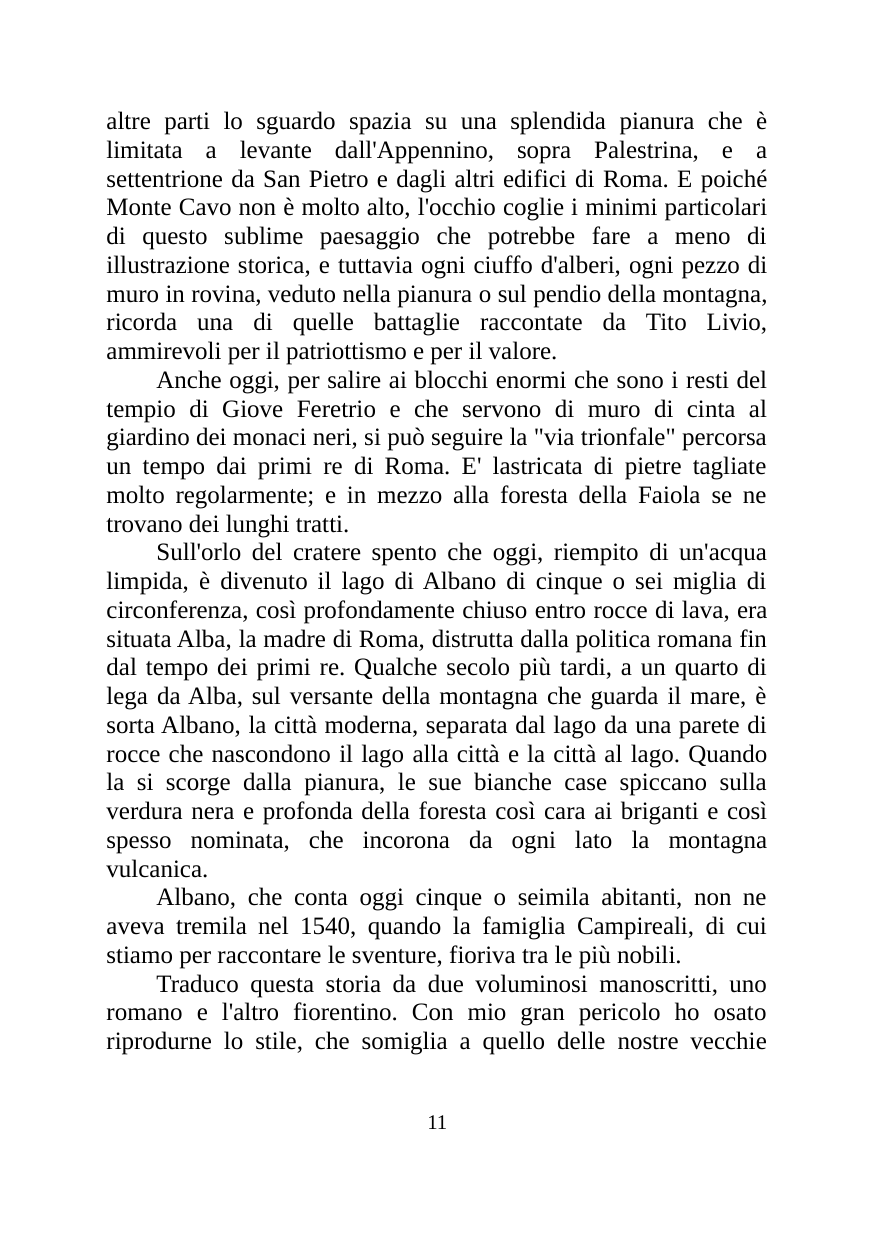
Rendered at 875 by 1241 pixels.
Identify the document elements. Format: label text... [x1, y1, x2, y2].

text Albano, che conta oggi cinque o seimila abitanti, non ne aveva tremila nel 1540, quando la famiglia Campireali, di cui stiamo per raccontare le sventure, fioriva tra le più nobili. [106, 882, 768, 969]
text Traduco questa storia da due voluminosi manoscritti, uno romano e l'altro fiorentino. Con mio gran pericolo ho osato riprodurne lo stile, che somiglia a quello delle nostre vecchie [106, 969, 768, 1055]
text Anche oggi, per salire ai blocchi enormi che sono i resti del tempio di Giove Feretrio e che servono di muro di cinta al giardino dei monaci neri, si può seguire la "via trionfale" percorsa un tempo dai primi re di Roma. E' lastricata di pietre tagliate molto regolarmente; e in mezzo alla foresta della Faiola se ne trovano dei lunghi tratti. [106, 365, 768, 537]
text altre parti lo sguardo spazia su una splendida pianura che è limitata a levante dall'Appennino, sopra Palestrina, e a settentrione da San Pietro e dagli altri edifici di Roma. E poiché Monte Cavo non è molto alto, l'occhio coglie i minimi particolari di questo sublime paesaggio che potrebbe fare a meno di illustrazione storica, e tuttavia ogni ciuffo d'alberi, ogni pezzo di muro in rovina, veduto nella pianura o sul pendio della montagna, ricorda una di quelle battaglie raccontate da Tito Livio, ammirevoli per il patriottismo e per il valore. [106, 106, 768, 365]
text Sull'orlo del cratere spento che oggi, riempito di un'acqua limpida, è divenuto il lago di Albano di cinque o sei miglia di circonferenza, così profondamente chiuso entro rocce di lava, era situata Alba, la madre di Roma, distrutta dalla politica romana fin dal tempo dei primi re. Qualche secolo più tardi, a un quarto di lega da Alba, sul versante della montagna che guarda il mare, è sorta Albano, la città moderna, separata dal lago da una parete di rocce che nascondono il lago alla città e la città al lago. Quando la si scorge dalla pianura, le sue bianche case spiccano sulla verdura nera e profonda della foresta così cara ai briganti e così spesso nominata, che incorona da ogni lato la montagna vulcanica. [106, 537, 768, 882]
